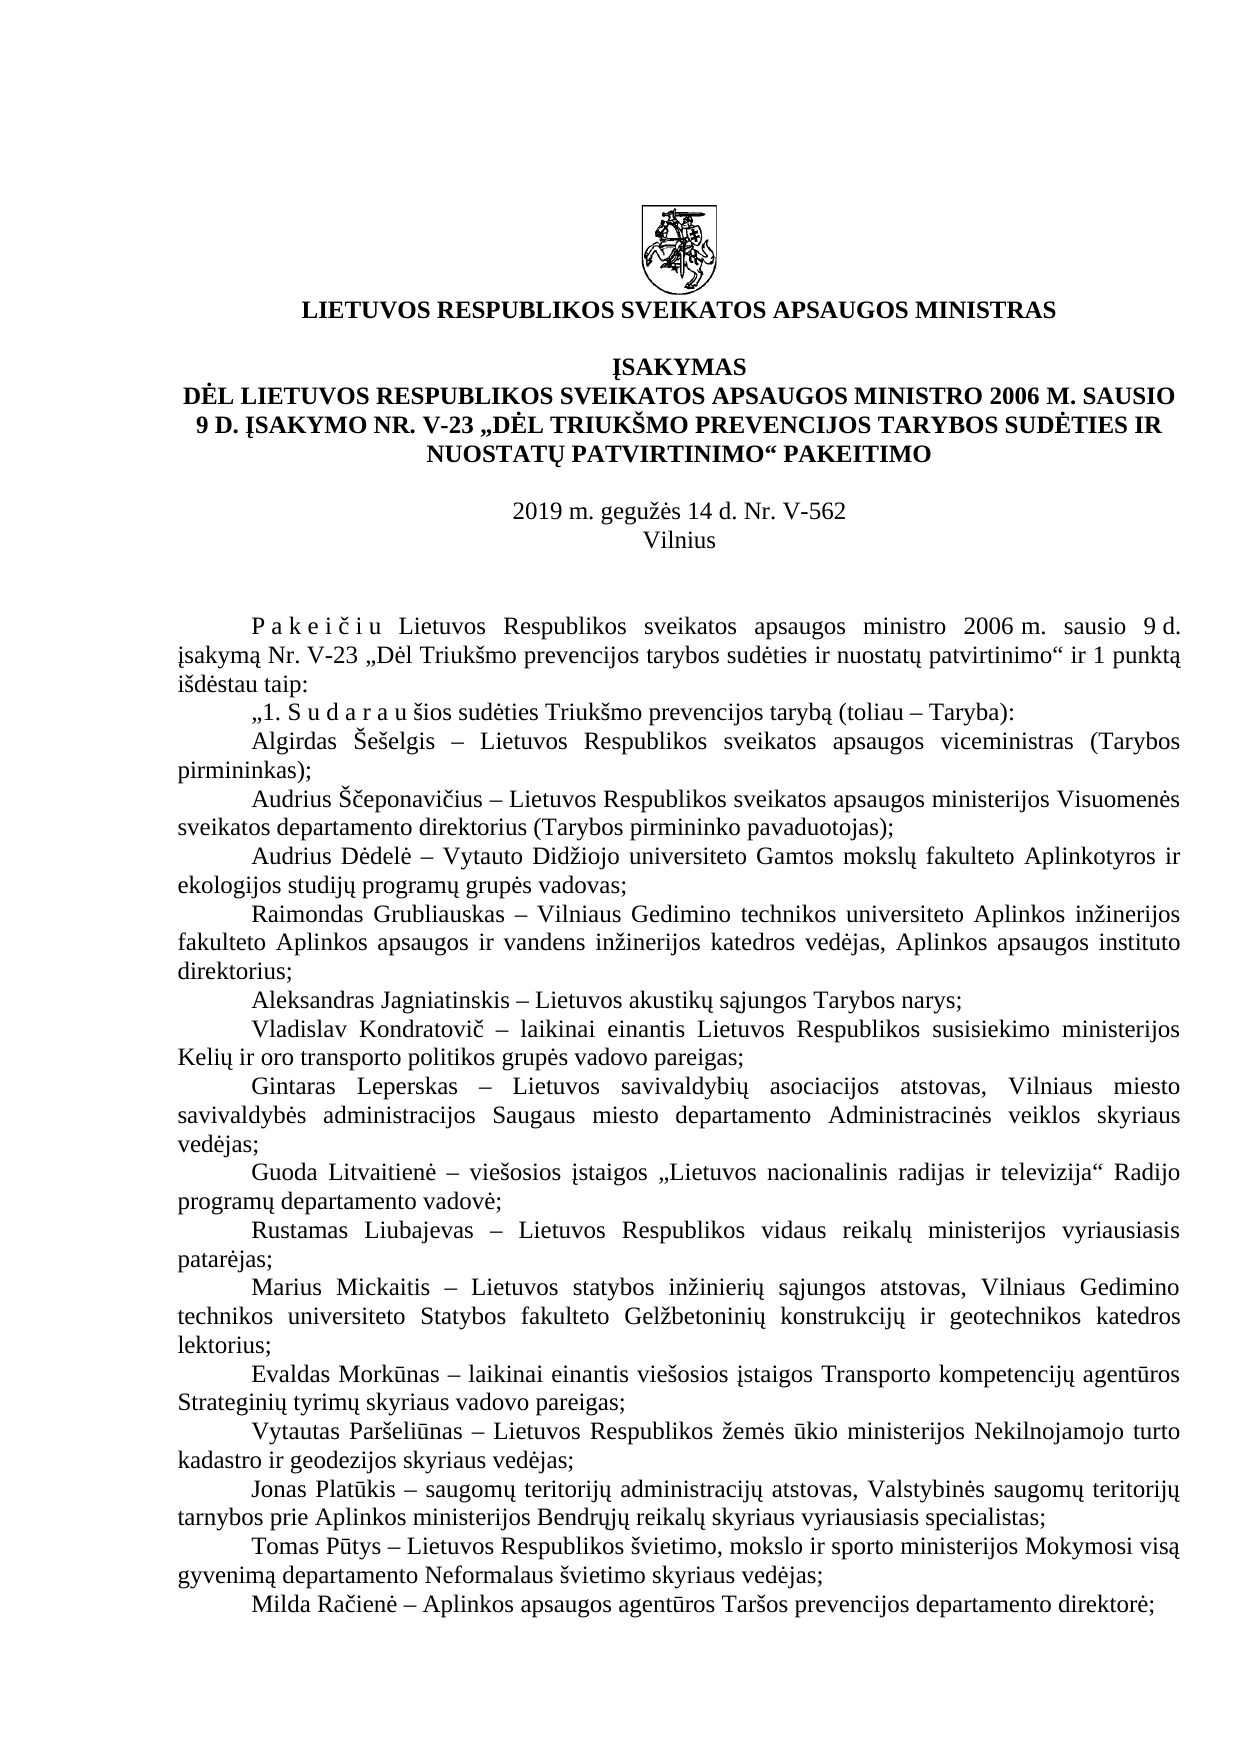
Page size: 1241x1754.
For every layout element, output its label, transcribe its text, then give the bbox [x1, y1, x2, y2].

text Aleksandras Jagniatinskis – Lietuvos akustikų sąjungos Tarybos narys; [177, 985, 1181, 1014]
text P a k e i č i u Lietuvos Respublikos sveikatos apsaugos ministro 2006 m. sausio 9 d. įsakymą Nr. V-23 „Dėl Triukšmo prevencijos tarybos sudėties ir nuostatų patvirtinimo“ ir 1 punktą išdėstau taip: [177, 611, 1181, 697]
text „1. S u d a r a u šios sudėties Triukšmo prevencijos tarybą (toliau – Taryba): [177, 697, 1181, 726]
text Raimondas Grubliauskas – Vilniaus Gedimino technikos universiteto Aplinkos inžinerijos fakulteto Aplinkos apsaugos ir vandens inžinerijos katedros vedėjas, Aplinkos apsaugos instituto direktorius; [177, 899, 1181, 985]
text 2019 m. gegužės 14 d. Nr. V-562 [177, 496, 1181, 525]
text Algirdas Šešelgis – Lietuvos Respublikos sveikatos apsaugos viceministras (Tarybos pirmininkas); [177, 726, 1181, 784]
text Vilnius [177, 525, 1181, 554]
text Gintaras Leperskas – Lietuvos savivaldybių asociacijos atstovas, Vilniaus miesto savivaldybės administracijos Saugaus miesto departamento Administracinės veiklos skyriaus vedėjas; [177, 1071, 1181, 1157]
text Guoda Litvaitienė – viešosios įstaigos „Lietuvos nacionalinis radijas ir televizija“ Radijo programų departamento vadovė; [177, 1157, 1181, 1215]
text Audrius Ščeponavičius – Lietuvos Respublikos sveikatos apsaugos ministerijos Visuomenės sveikatos departamento direktorius (Tarybos pirmininko pavaduotojas); [177, 784, 1181, 841]
text Jonas Platūkis – saugomų teritorijų administracijų atstovas, Valstybinės saugomų teritorijų tarnybos prie Aplinkos ministerijos Bendrųjų reikalų skyriaus vyriausiasis specialistas; [177, 1474, 1181, 1531]
text Rustamas Liubajevas – Lietuvos Respublikos vidaus reikalų ministerijos vyriausiasis patarėjas; [177, 1215, 1181, 1272]
text Audrius Dėdelė – Vytauto Didžiojo universiteto Gamtos mokslų fakulteto Aplinkotyros ir ekologijos studijų programų grupės vadovas; [177, 841, 1181, 899]
text DĖL LIETUVOS RESPUBLIKOS SVEIKATOS APSAUGOS MINISTRO 2006 M. SAUSIO 9 D. ĮSAKYMO NR. V-23 „DĖL TRIUKŠMO PREVENCIJOS TARYBOS SUDĖTIES IR NUOSTATŲ PATVIRTINIMO“ PAKEITIMO [177, 381, 1181, 467]
text Tomas Pūtys – Lietuvos Respublikos švietimo, mokslo ir sporto ministerijos Mokymosi visą gyvenimą departamento Neformalaus švietimo skyriaus vedėjas; [177, 1531, 1181, 1589]
text Marius Mickaitis – Lietuvos statybos inžinierių sąjungos atstovas, Vilniaus Gedimino technikos universiteto Statybos fakulteto Gelžbetoninių konstrukcijų ir geotechnikos katedros lektorius; [177, 1272, 1181, 1359]
text Vytautas Paršeliūnas – Lietuvos Respublikos žemės ūkio ministerijos Nekilnojamojo turto kadastro ir geodezijos skyriaus vedėjas; [177, 1416, 1181, 1474]
text ĮSAKYMAS [177, 352, 1181, 381]
text Evaldas Morkūnas – laikinai einantis viešosios įstaigos Transporto kompetencijų agentūros Strateginių tyrimų skyriaus vadovo pareigas; [177, 1359, 1181, 1416]
text Milda Račienė – Aplinkos apsaugos agentūros Taršos prevencijos departamento direktorė; [177, 1589, 1181, 1617]
text Vladislav Kondratovič – laikinai einantis Lietuvos Respublikos susisiekimo ministerijos Kelių ir oro transporto politikos grupės vadovo pareigas; [177, 1014, 1181, 1071]
text LIETUVOS RESPUBLIKOS SVEIKATOS APSAUGOS MINISTRAS [177, 295, 1181, 324]
